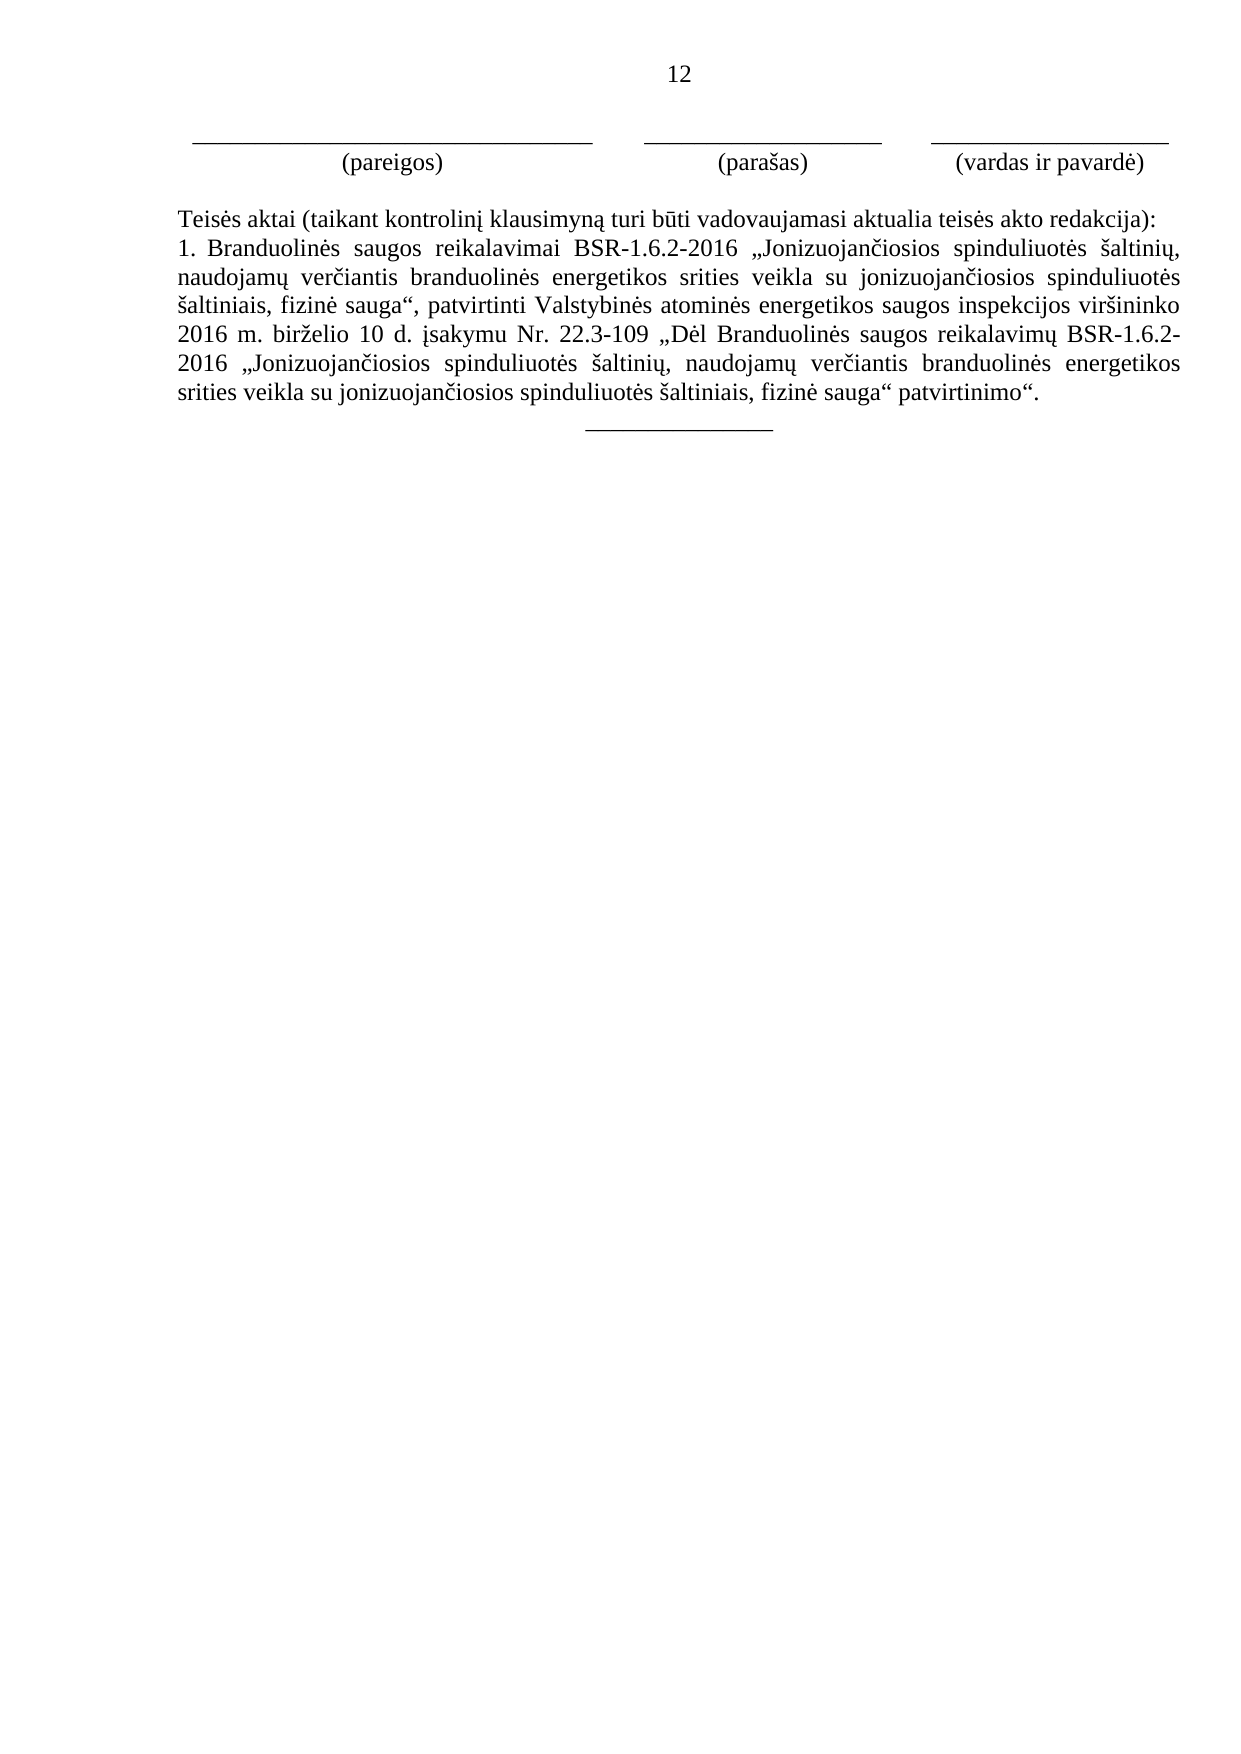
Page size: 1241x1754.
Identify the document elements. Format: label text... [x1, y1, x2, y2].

text Teisės aktai (taikant kontrolinį klausimyną turi būti vadovaujamasi aktualia teisės akto redakcija): [177, 204, 1181, 233]
table_header ___________________ (vardas ir pavardė) [918, 118, 1181, 176]
text 1. Branduolinės saugos reikalavimai BSR-1.6.2-2016 „Jonizuojančiosios spinduliuotės šaltinių, naudojamų verčiantis branduolinės energetikos srities veikla su jonizuojančiosios spinduliuotės šaltiniais, fizinė sauga“, patvirtinti Valstybinės atominės energetikos saugos inspekcijos viršininko 2016 m. birželio 10 d. įsakymu Nr. 22.3-109 „Dėl Branduolinės saugos reikalavimų BSR-1.6.2-2016 „Jonizuojančiosios spinduliuotės šaltinių, naudojamų verčiantis branduolinės energetikos srities veikla su jonizuojančiosios spinduliuotės šaltiniais, fizinė sauga“ patvirtinimo“. [177, 233, 1181, 406]
table_header [607, 118, 631, 176]
table_header ________________________________ (pareigos) [177, 118, 607, 176]
text _______________ [177, 406, 1181, 434]
table_header ___________________ (parašas) [631, 118, 894, 176]
table_header [895, 118, 918, 176]
